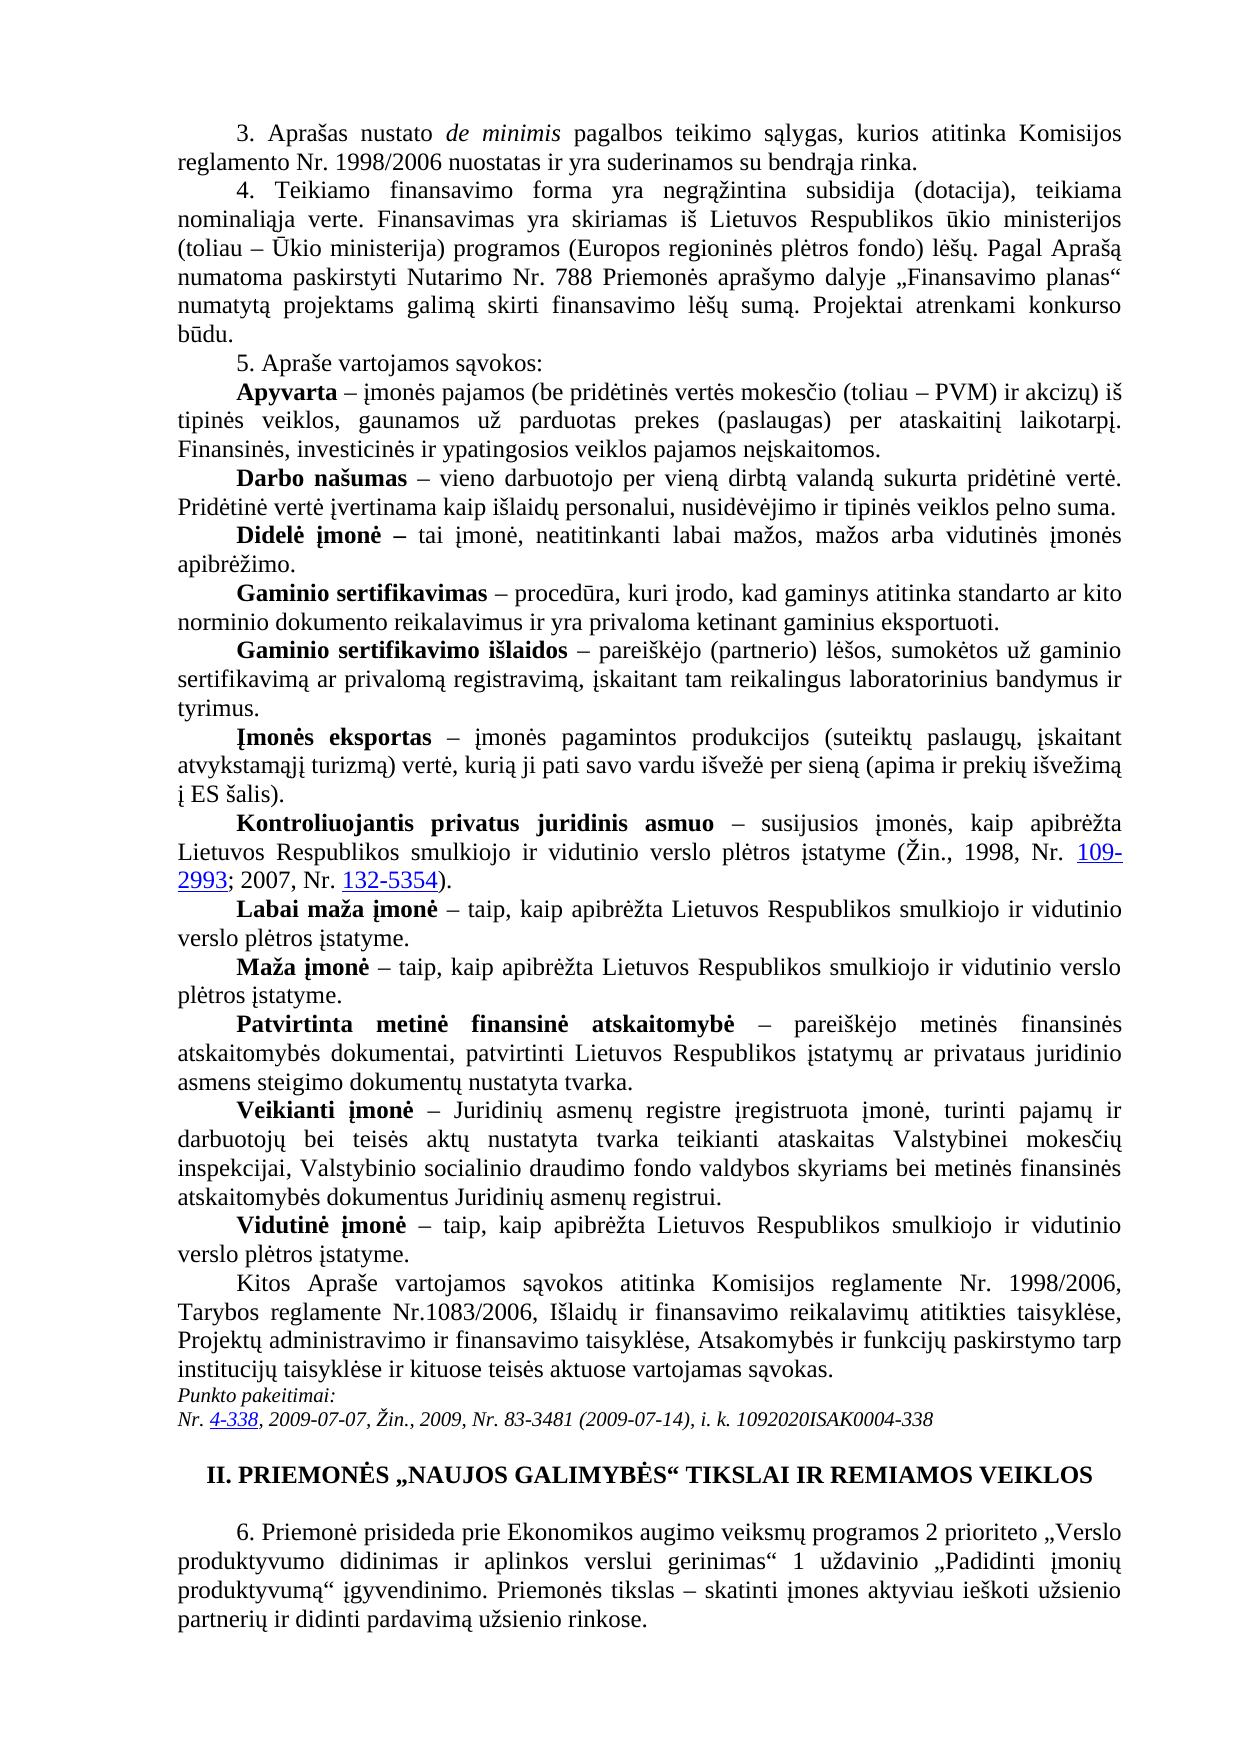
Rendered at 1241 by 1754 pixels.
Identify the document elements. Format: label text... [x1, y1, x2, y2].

text Veikianti įmonė – Juridinių asmenų registre įregistruota įmonė, turinti pajamų ir darbuotojų bei teisės aktų nustatyta tvarka teikianti ataskaitas Valstybinei mokesčių inspekcijai, Valstybinio socialinio draudimo fondo valdybos skyriams bei metinės finansinės atskaitomybės dokumentus Juridinių asmenų registrui. [177, 1096, 1122, 1211]
text Punkto pakeitimai: [177, 1383, 1122, 1407]
text Apyvarta – įmonės pajamos (be pridėtinės vertės mokesčio (toliau – PVM) ir akcizų) iš tipinės veiklos, gaunamos už parduotas prekes (paslaugas) per ataskaitinį laikotarpį. Finansinės, investicinės ir ypatingosios veiklos pajamos neįskaitomos. [177, 377, 1122, 463]
text 3. Aprašas nustato de minimis pagalbos teikimo sąlygas, kurios atitinka Komisijos reglamento Nr. 1998/2006 nuostatas ir yra suderinamos su bendrąja rinka. [177, 118, 1122, 176]
text Nr. 4-338, 2009-07-07, Žin., 2009, Nr. 83-3481 (2009-07-14), i. k. 1092020ISAK0004-338 [177, 1407, 1122, 1431]
text 5. Apraše vartojamos sąvokos: [177, 348, 1122, 377]
text Gaminio sertifikavimo išlaidos – pareiškėjo (partnerio) lėšos, sumokėtos už gaminio sertifikavimą ar privalomą registravimą, įskaitant tam reikalingus laboratorinius bandymus ir tyrimus. [177, 636, 1122, 722]
text Darbo našumas – vieno darbuotojo per vieną dirbtą valandą sukurta pridėtinė vertė. Pridėtinė vertė įvertinama kaip išlaidų personalui, nusidėvėjimo ir tipinės veiklos pelno suma. [177, 463, 1122, 521]
text Gaminio sertifikavimas – procedūra, kuri įrodo, kad gaminys atitinka standarto ar kito norminio dokumento reikalavimus ir yra privaloma ketinant gaminius eksportuoti. [177, 578, 1122, 636]
text Įmonės eksportas – įmonės pagamintos produkcijos (suteiktų paslaugų, įskaitant atvykstamąjį turizmą) vertė, kurią ji pati savo vardu išvežė per sieną (apima ir prekių išvežimą į ES šalis). [177, 722, 1122, 808]
text Labai maža įmonė – taip, kaip apibrėžta Lietuvos Respublikos smulkiojo ir vidutinio verslo plėtros įstatyme. [177, 894, 1122, 952]
text 6. Priemonė prisideda prie Ekonomikos augimo veiksmų programos 2 prioriteto „Verslo produktyvumo didinimas ir aplinkos verslui gerinimas“ 1 uždavinio „Padidinti įmonių produktyvumą“ įgyvendinimo. Priemonės tikslas – skatinti įmones aktyviau ieškoti užsienio partnerių ir didinti pardavimą užsienio rinkose. [177, 1517, 1122, 1632]
text Vidutinė įmonė – taip, kaip apibrėžta Lietuvos Respublikos smulkiojo ir vidutinio verslo plėtros įstatyme. [177, 1211, 1122, 1268]
text Kontroliuojantis privatus juridinis asmuo – susijusios įmonės, kaip apibrėžta Lietuvos Respublikos smulkiojo ir vidutinio verslo plėtros įstatyme (Žin., 1998, Nr. 109-2993; 2007, Nr. 132-5354). [177, 808, 1122, 894]
text Patvirtinta metinė finansinė atskaitomybė – pareiškėjo metinės finansinės atskaitomybės dokumentai, patvirtinti Lietuvos Respublikos įstatymų ar privataus juridinio asmens steigimo dokumentų nustatyta tvarka. [177, 1009, 1122, 1096]
text Kitos Apraše vartojamos sąvokos atitinka Komisijos reglamente Nr. 1998/2006, Tarybos reglamente Nr.1083/2006, Išlaidų ir finansavimo reikalavimų atitikties taisyklėse, Projektų administravimo ir finansavimo taisyklėse, Atsakomybės ir funkcijų paskirstymo tarp institucijų taisyklėse ir kituose teisės aktuose vartojamas sąvokas. [177, 1268, 1122, 1383]
text Didelė įmonė – tai įmonė, neatitinkanti labai mažos, mažos arba vidutinės įmonės apibrėžimo. [177, 521, 1122, 578]
text II. PRIEMONĖS „NAUJOS GALIMYBĖS“ TIKSLAI IR REMIAMOS VEIKLOS [177, 1460, 1122, 1489]
text Maža įmonė – taip, kaip apibrėžta Lietuvos Respublikos smulkiojo ir vidutinio verslo plėtros įstatyme. [177, 952, 1122, 1009]
text 4. Teikiamo finansavimo forma yra negrąžintina subsidija (dotacija), teikiama nominaliąja verte. Finansavimas yra skiriamas iš Lietuvos Respublikos ūkio ministerijos (toliau – Ūkio ministerija) programos (Europos regioninės plėtros fondo) lėšų. Pagal Aprašą numatoma paskirstyti Nutarimo Nr. 788 Priemonės aprašymo dalyje „Finansavimo planas“ numatytą projektams galimą skirti finansavimo lėšų sumą. Projektai atrenkami konkurso būdu. [177, 176, 1122, 348]
